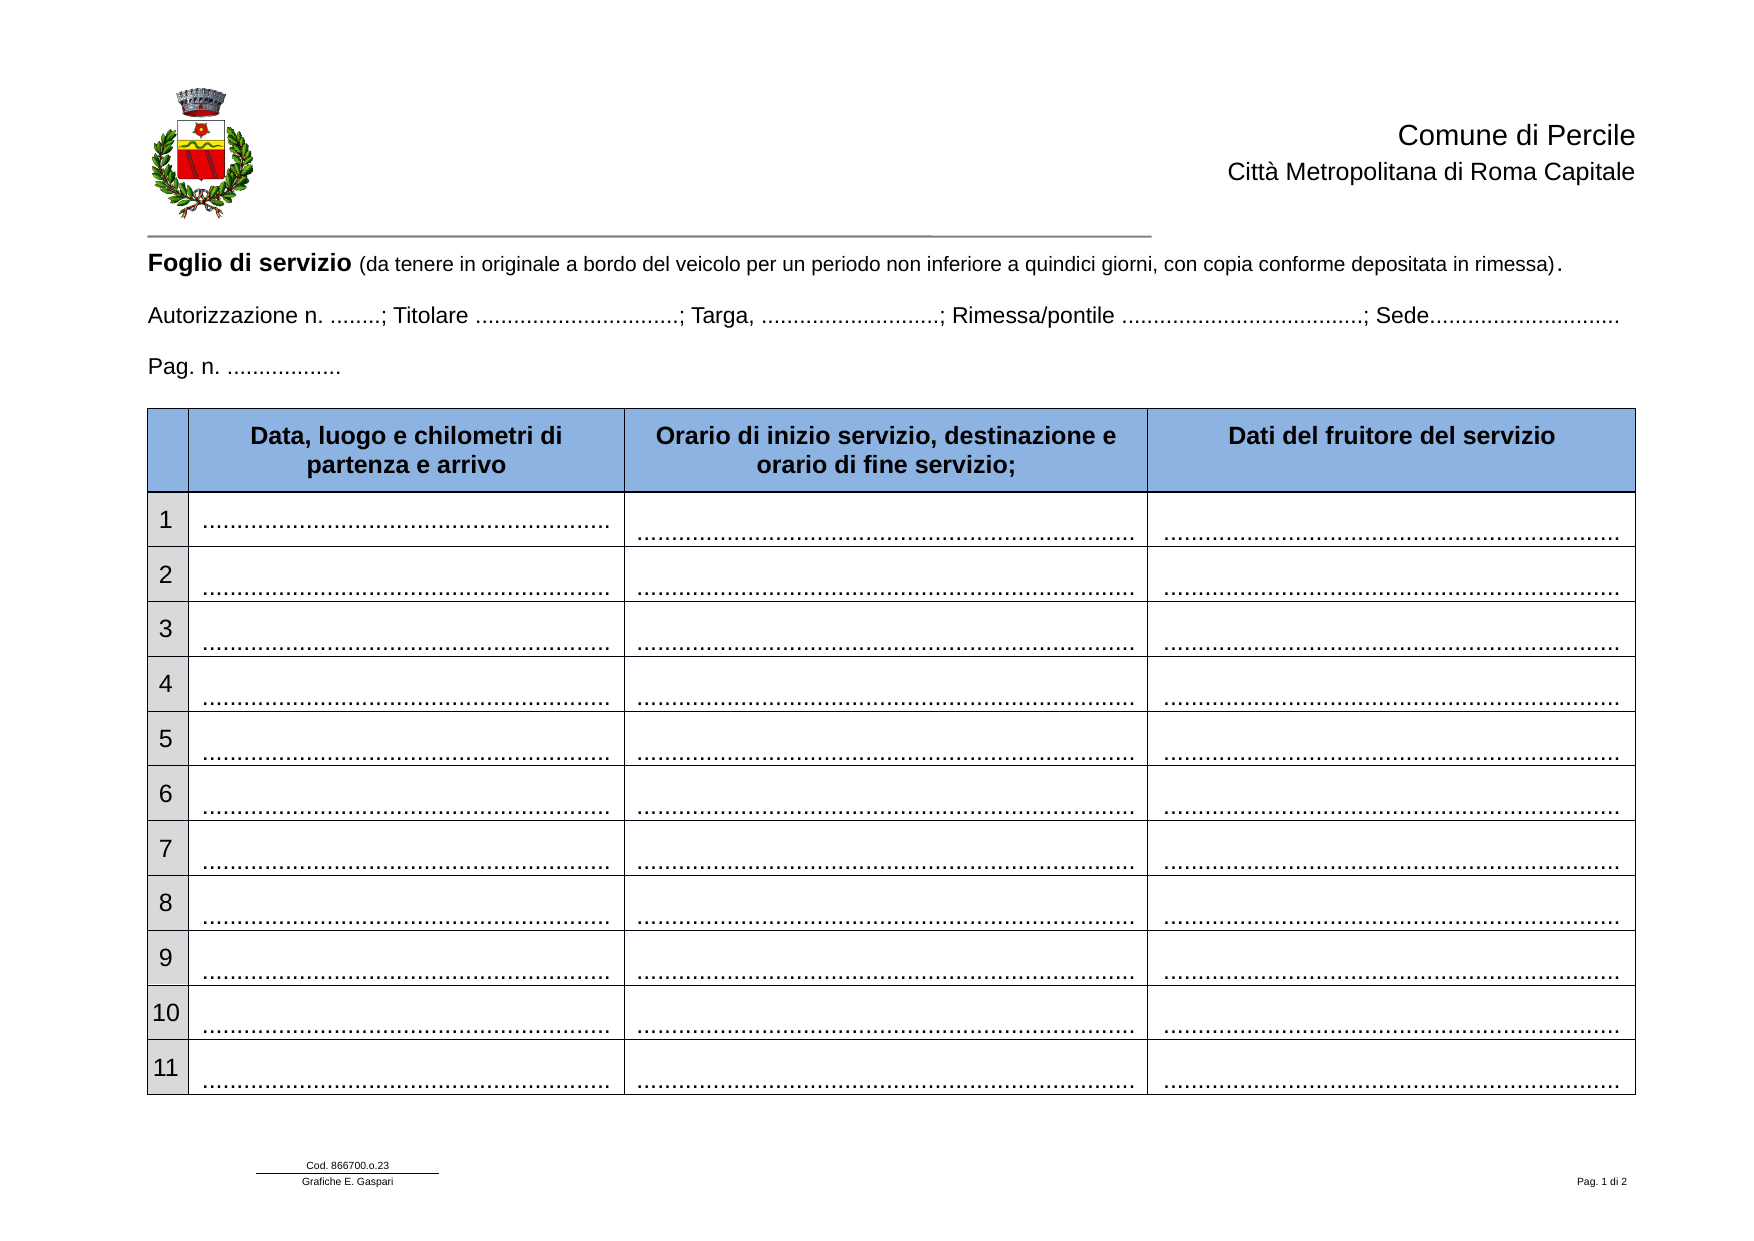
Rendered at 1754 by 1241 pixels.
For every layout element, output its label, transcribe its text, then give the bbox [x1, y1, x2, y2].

table_cell .................................................................. [1148, 876, 1635, 930]
table_cell 3 [148, 602, 188, 656]
text Foglio di servizio (da tenere in originale a bordo del veicolo per un periodo non inferiore a quindici giorni, con copia conforme depositata in rimessa). [148, 248, 1636, 276]
table_cell 8 [148, 876, 188, 930]
table_cell 10 [148, 986, 188, 1039]
table_cell ........................................................... [189, 657, 624, 711]
table_cell ........................................................... [189, 547, 624, 601]
table_cell .................................................................. [1148, 1040, 1635, 1094]
table_cell ........................................................... [189, 602, 624, 656]
table_cell ........................................................................ [625, 1040, 1147, 1094]
table_cell .................................................................. [1148, 931, 1635, 984]
table_cell ........................................................... [189, 986, 624, 1039]
text Autorizzazione n. ........; Titolare ................................; Targa, ............................; Rimessa/pontile ......................................; Sede.............................. [148, 302, 1636, 328]
table_cell ........................................................................ [625, 712, 1147, 765]
table_cell .................................................................. [1148, 493, 1635, 546]
table_cell .................................................................. [1148, 657, 1635, 711]
table_cell ........................................................... [189, 766, 624, 820]
picture [152, 87, 254, 219]
table_cell ........................................................... [189, 821, 624, 875]
table_cell ........................................................... [189, 493, 624, 546]
table_cell ........................................................................ [625, 657, 1147, 711]
table_cell ........................................................................ [625, 766, 1147, 820]
table_header Dati del fruitore del servizio [1148, 409, 1635, 491]
table_cell 9 [148, 931, 188, 984]
table_cell ........................................................... [189, 712, 624, 765]
table_cell 1 [148, 493, 188, 546]
table_cell ........................................................... [189, 1040, 624, 1094]
text Città Metropolitana di Roma Capitale [254, 157, 1636, 185]
table_cell .................................................................. [1148, 986, 1635, 1039]
table_cell ........................................................... [189, 876, 624, 930]
text Comune di Percile [254, 118, 1636, 152]
table_cell .................................................................. [1148, 602, 1635, 656]
table_cell ........................................................................ [625, 493, 1147, 546]
table_cell ........................................................................ [625, 547, 1147, 601]
table_cell 6 [148, 766, 188, 820]
table_cell 4 [148, 657, 188, 711]
table_cell ........................................................................ [625, 602, 1147, 656]
table_cell 11 [148, 1040, 188, 1094]
table_cell .................................................................. [1148, 547, 1635, 601]
table_cell .................................................................. [1148, 712, 1635, 765]
table_header [148, 409, 188, 491]
table_cell ........................................................................ [625, 986, 1147, 1039]
text Pag. n. .................. [148, 353, 1636, 379]
table_cell .................................................................. [1148, 766, 1635, 820]
table_header Orario di inizio servizio, destinazione e orario di fine servizio; [625, 409, 1147, 491]
table_cell ........................................................................ [625, 821, 1147, 875]
table_cell 7 [148, 821, 188, 875]
table_header Data, luogo e chilometri di partenza e arrivo [189, 409, 624, 491]
table_cell .................................................................. [1148, 821, 1635, 875]
table_cell ........................................................... [189, 931, 624, 984]
table_cell ........................................................................ [625, 931, 1147, 984]
table_cell 2 [148, 547, 188, 601]
table_cell 5 [148, 712, 188, 765]
table_cell ........................................................................ [625, 876, 1147, 930]
